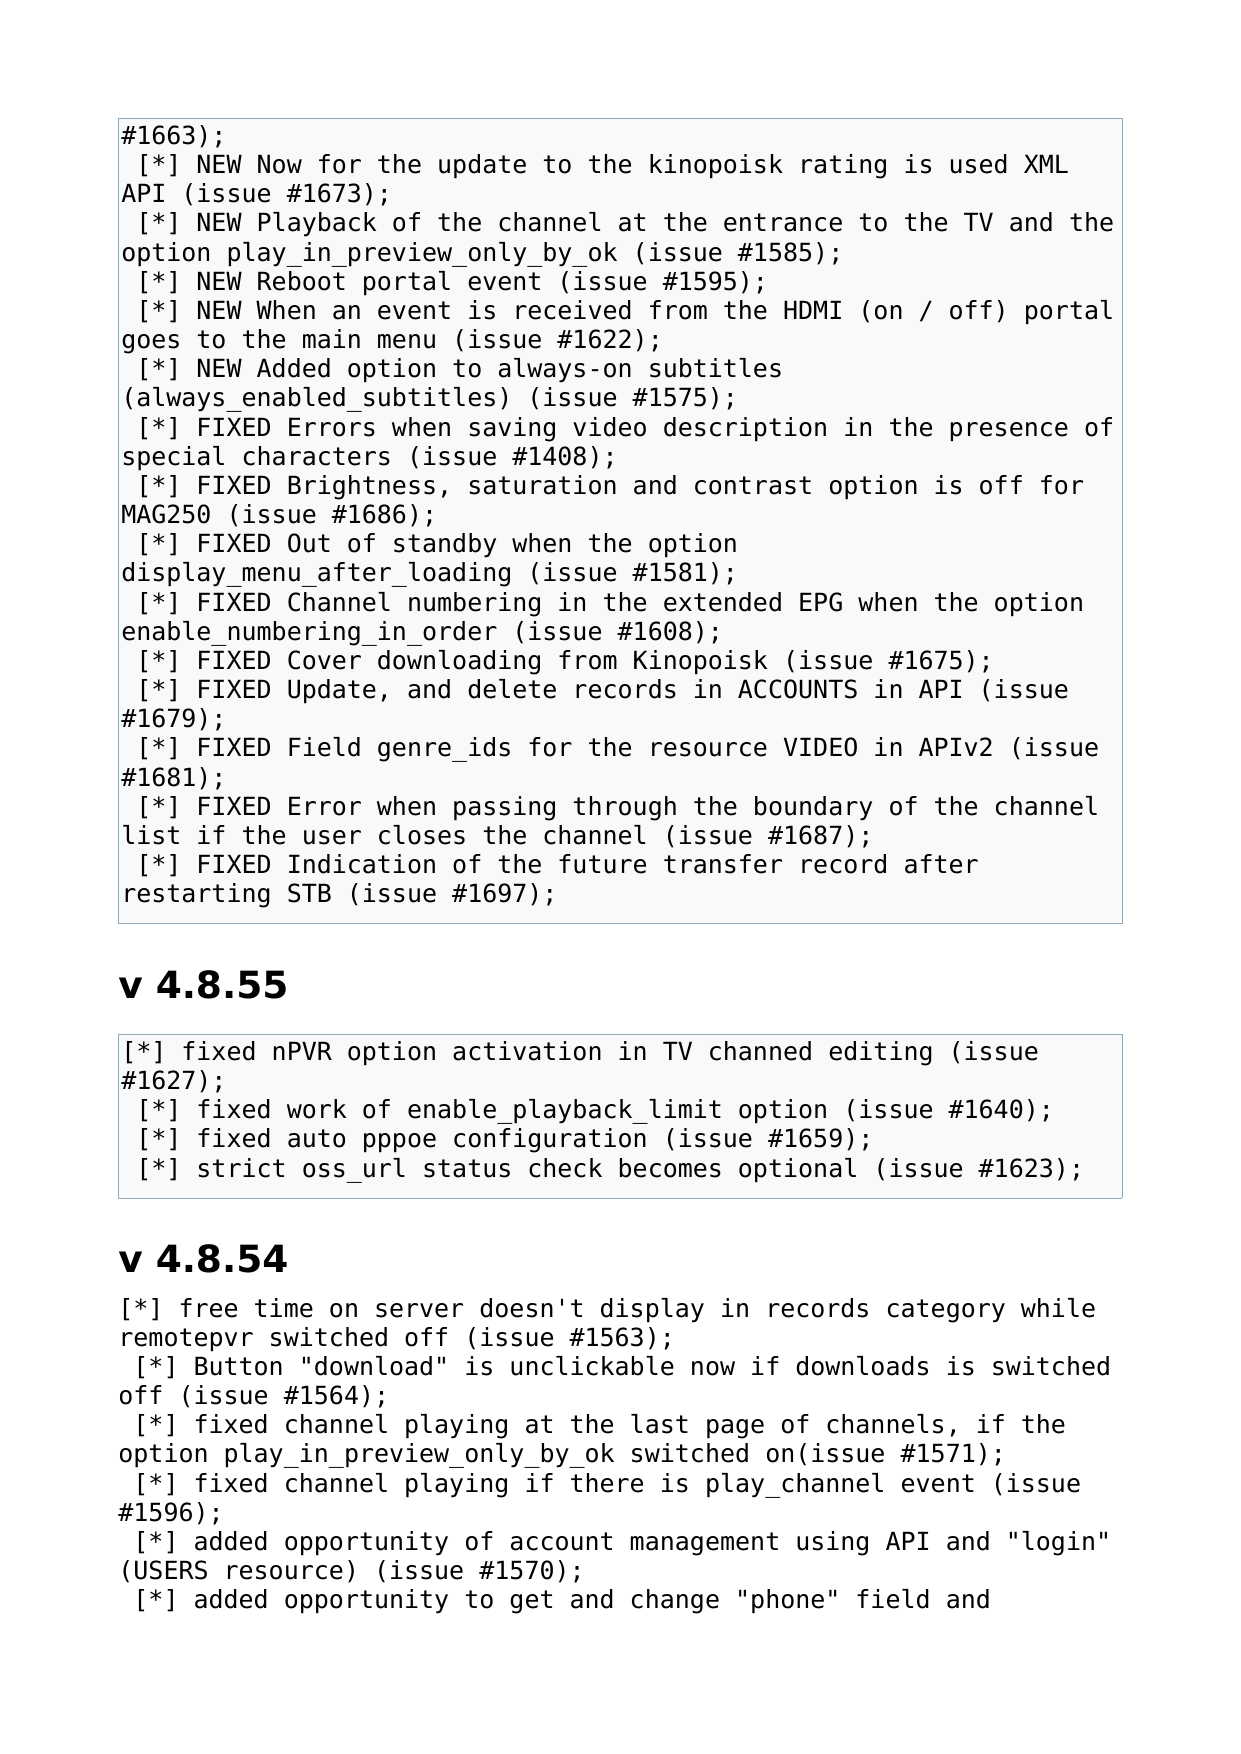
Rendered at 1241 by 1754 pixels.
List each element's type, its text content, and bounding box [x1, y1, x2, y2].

table_header #1663); [*] NEW Now for the update to the kinopoisk rating is used XML API (issue #1673); [*] NEW Playback of the channel at the entrance to the TV and the option play_in_preview_only_by_ok (issue #1585); [*] NEW Reboot portal event (issue #1595); [*] NEW When an event is received from the HDMI (on / off) portal goes to the main menu (issue #1622); [*] NEW Added option to always-on subtitles (always_enabled_subtitles) (issue #1575); [*] FIXED Errors when saving video description in the presence of special characters (issue #1408); [*] FIXED Brightness, saturation and contrast option is off for MAG250 (issue #1686); [*] FIXED Out of standby when the option display_menu_after_loading (issue #1581); [*] FIXED Channel numbering in the extended EPG when the option enable_numbering_in_order (issue #1608); [*] FIXED Cover downloading from Kinopoisk (issue #1675); [*] FIXED Update, and delete records in ACCOUNTS in API (issue #1679); [*] FIXED Field genre_ids for the resource VIDEO in APIv2 (issue #1681); [*] FIXED Error when passing through the boundary of the channel list if the user closes the channel (issue #1687); [*] FIXED Indication of the future transfer record after restarting STB (issue #1697); [119, 119, 1122, 923]
table_header [*] fixed nPVR option activation in TV channed editing (issue #1627); [*] fixed work of enable_playback_limit option (issue #1640); [*] fixed auto pppoe configuration (issue #1659); [*] strict oss_url status check becomes optional (issue #1623); [119, 1035, 1122, 1198]
text [*] free time on server doesn't display in records category while remotepvr switched off (issue #1563); [*] Button "download" is unclickable now if downloads is switched off (issue #1564); [*] fixed channel playing at the last page of channels, if the option play_in_preview_only_by_ok switched on(issue #1571); [*] fixed channel playing if there is play_channel event (issue #1596); [*] added opportunity of account management using API and "login" (USERS resource) (issue #1570); [*] added opportunity to get and change "phone" field and [118, 1294, 1122, 1614]
subtitle v 4.8.55 [118, 963, 1122, 1007]
subtitle v 4.8.54 [118, 1238, 1122, 1281]
